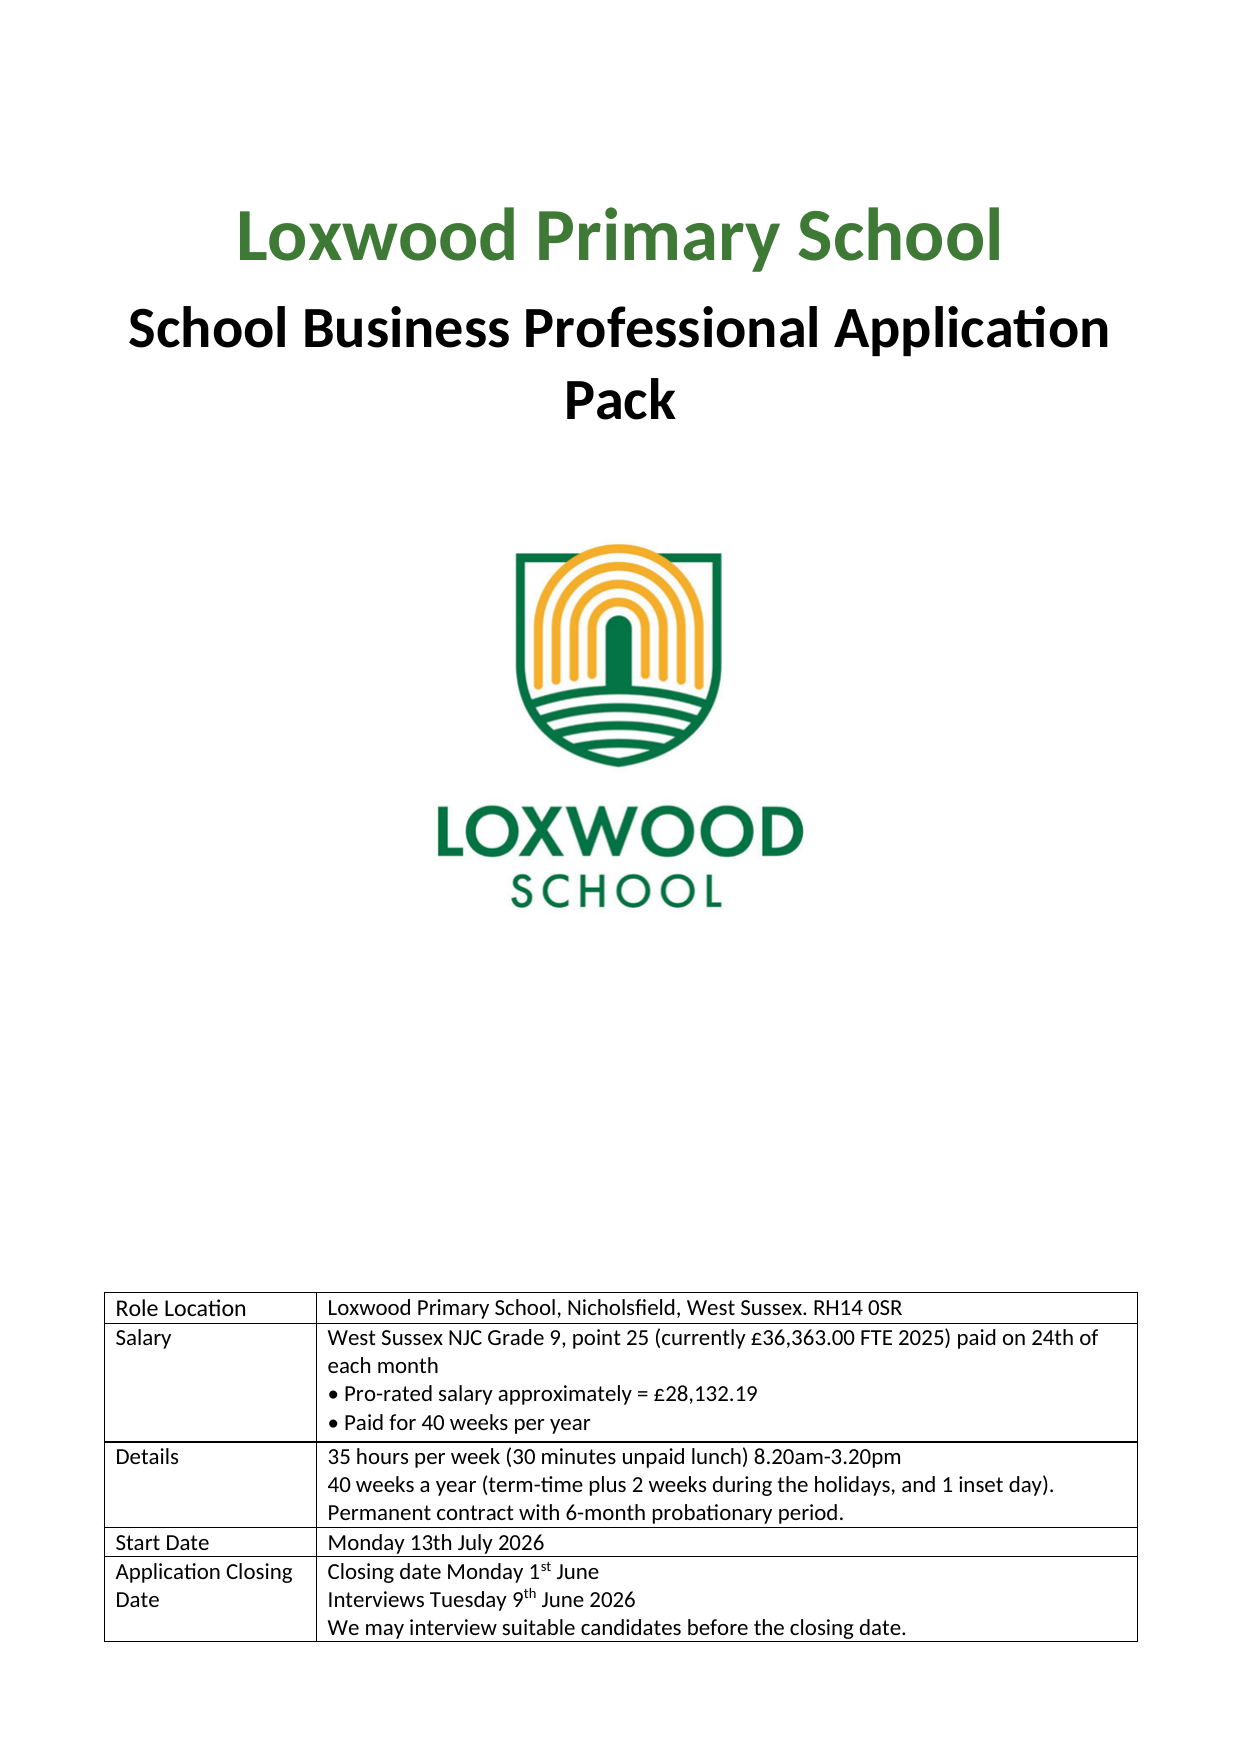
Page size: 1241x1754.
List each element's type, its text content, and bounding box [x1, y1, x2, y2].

table_cell West Sussex NJC Grade 9, point 25 (currently £36,363.00 FTE 2025) paid on 24th of each month • Pro-rated salary approximately = £28,132.19 • Paid for 40 weeks per year [317, 1324, 1137, 1441]
table_cell Monday 13th July 2026 [317, 1528, 1137, 1556]
title Loxwood Primary School [75, 187, 1165, 279]
title School Business Professional Application Pack [75, 291, 1165, 434]
table_header Loxwood Primary School, Nicholsfield, West Sussex. RH14 0SR [317, 1293, 1137, 1322]
table_cell Salary [105, 1324, 316, 1441]
table_header Role Location [105, 1293, 316, 1322]
table_header [581, 1232, 1098, 1264]
table_cell Closing date Monday 1st June Interviews Tuesday 9th June 2026 We may interview suitable candidates before the closing date. [317, 1557, 1137, 1641]
table_cell 35 hours per week (30 minutes unpaid lunch) 8.20am-3.20pm 40 weeks a year (term-time plus 2 weeks during the holidays, and 1 inset day). Permanent contract with 6-month probationary period. [317, 1443, 1137, 1527]
table_header [64, 1232, 581, 1264]
table_cell Start Date [105, 1528, 316, 1556]
table_cell Details [105, 1443, 316, 1527]
table_cell Application Closing Date [105, 1557, 316, 1641]
